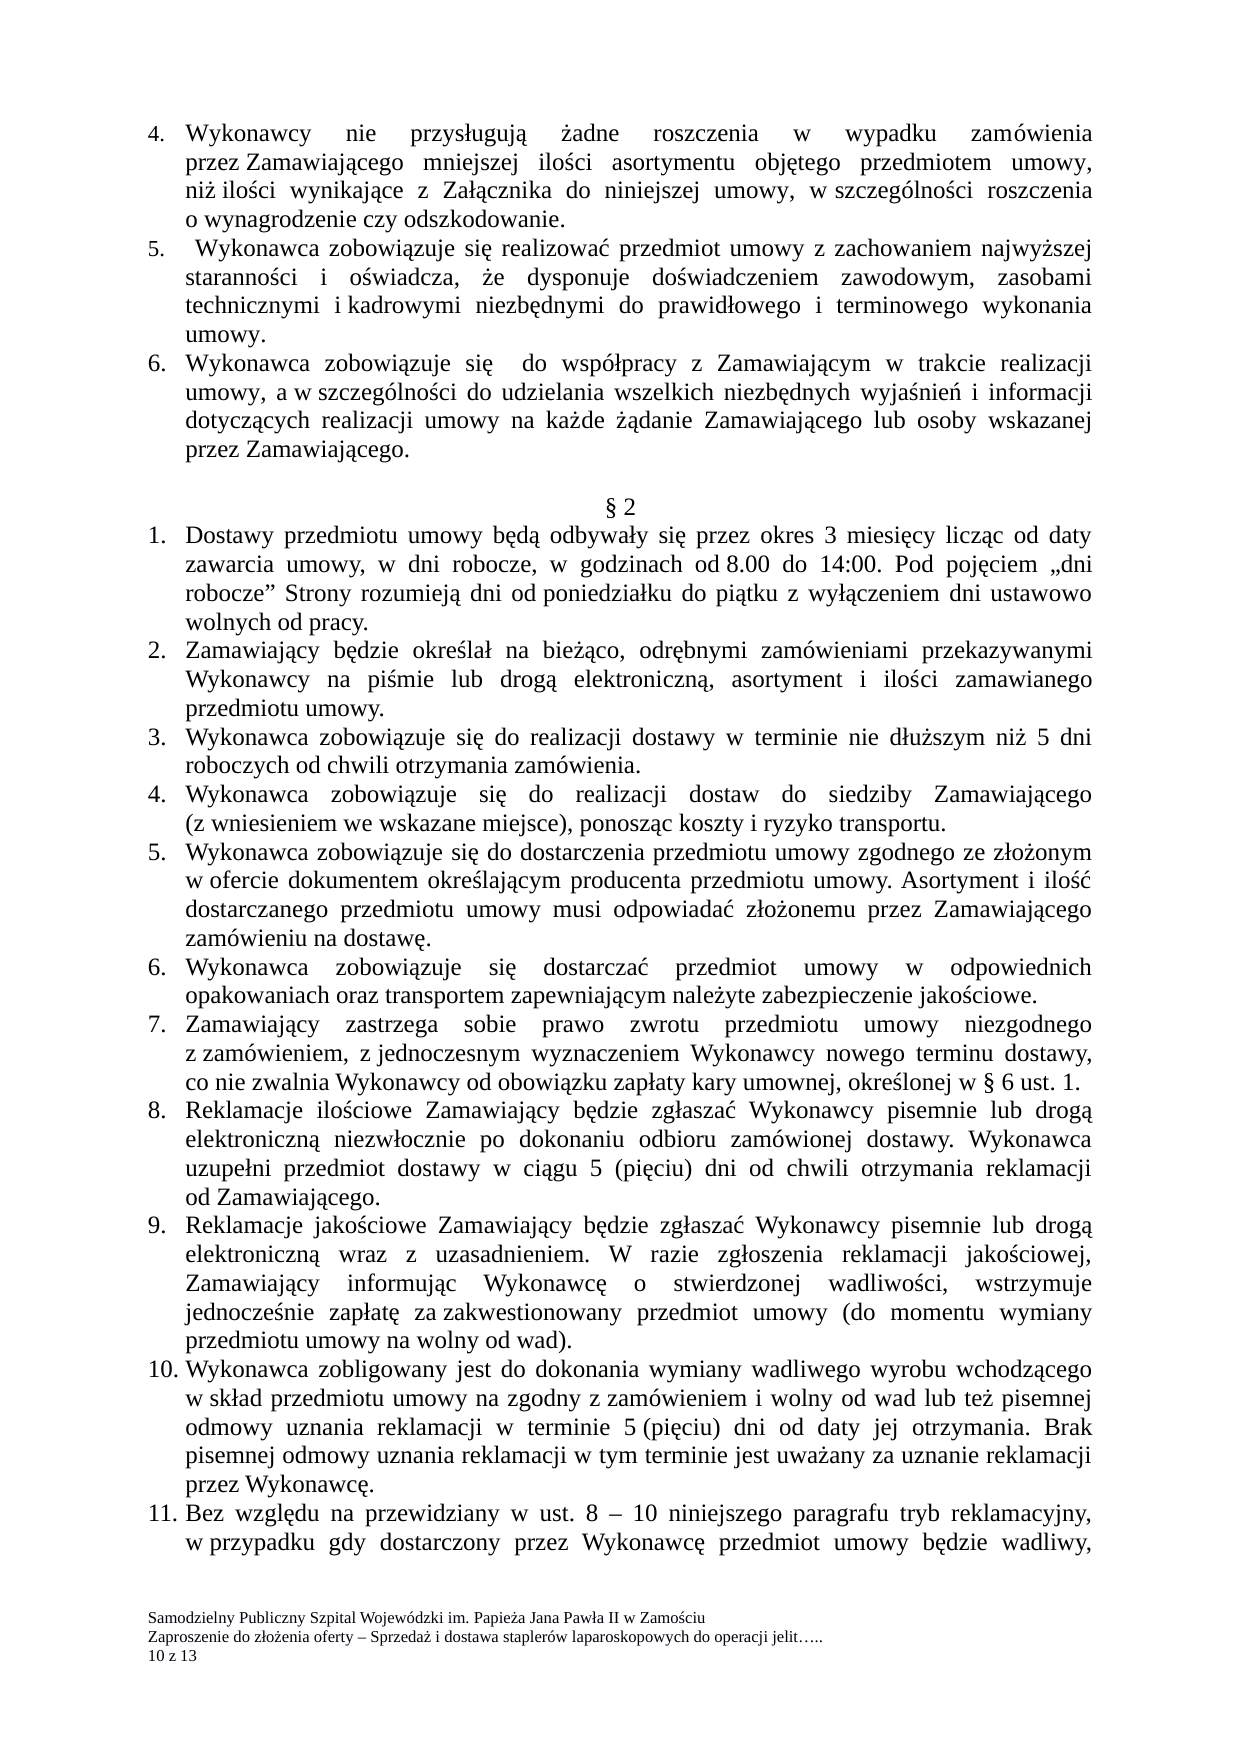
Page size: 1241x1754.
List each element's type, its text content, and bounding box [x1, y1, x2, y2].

list Dostawy przedmiotu umowy będą odbywały się przez okres 3 miesięcy licząc od daty zawarcia umowy, w dni robocze, w godzinach od 8.00 do 14:00. Pod pojęciem „dni robocze” Strony rozumieją dni od poniedziałku do piątku z wyłączeniem dni ustawowo wolnych od pracy. [148, 521, 1093, 636]
list Reklamacje jakościowe Zamawiający będzie zgłaszać Wykonawcy pisemnie lub drogą elektroniczną wraz z uzasadnieniem. W razie zgłoszenia reklamacji jakościowej, Zamawiający informując Wykonawcę o stwierdzonej wadliwości, wstrzymuje jednocześnie zapłatę za zakwestionowany przedmiot umowy (do momentu wymiany przedmiotu umowy na wolny od wad). [148, 1211, 1093, 1354]
list Bez względu na przewidziany w ust. 8 – 10 niniejszego paragrafu tryb reklamacyjny, w przypadku gdy dostarczony przez Wykonawcę przedmiot umowy będzie wadliwy, [148, 1498, 1093, 1556]
list Wykonawca zobowiązuje się do realizacji dostawy w terminie nie dłuższym niż 5 dni roboczych od chwili otrzymania zamówienia. [148, 722, 1093, 779]
list Wykonawca zobowiązuje się dostarczać przedmiot umowy w odpowiednich opakowaniach oraz transportem zapewniającym należyte zabezpieczenie jakościowe. [148, 952, 1093, 1009]
list Wykonawca zobowiązuje się do realizacji dostaw do siedziby Zamawiającego (z wniesieniem we wskazane miejsce), ponosząc koszty i ryzyko transportu. [148, 779, 1093, 837]
list Reklamacje ilościowe Zamawiający będzie zgłaszać Wykonawcy pisemnie lub drogą elektroniczną niezwłocznie po dokonaniu odbioru zamówionej dostawy. Wykonawca uzupełni przedmiot dostawy w ciągu 5 (pięciu) dni od chwili otrzymania reklamacji od Zamawiającego. [148, 1096, 1093, 1211]
list Wykonawcy nie przysługują żadne roszczenia w wypadku zamówienia przez Zamawiającego mniejszej ilości asortymentu objętego przedmiotem umowy, niż ilości wynikające z Załącznika do niniejszej umowy, w szczególności roszczenia o wynagrodzenie czy odszkodowanie. [148, 118, 1093, 233]
list Zamawiający będzie określał na bieżąco, odrębnymi zamówieniami przekazywanymi Wykonawcy na piśmie lub drogą elektroniczną, asortyment i ilości zamawianego przedmiotu umowy. [148, 636, 1093, 722]
list Zamawiający zastrzega sobie prawo zwrotu przedmiotu umowy niezgodnego z zamówieniem, z jednoczesnym wyznaczeniem Wykonawcy nowego terminu dostawy, co nie zwalnia Wykonawcy od obowiązku zapłaty kary umownej, określonej w § 6 ust. 1. [148, 1009, 1093, 1096]
list Wykonawca zobowiązuje się do współpracy z Zamawiającym w trakcie realizacji umowy, a w szczególności do udzielania wszelkich niezbędnych wyjaśnień i informacji dotyczących realizacji umowy na każde żądanie Zamawiającego lub osoby wskazanej przez Zamawiającego. [148, 348, 1093, 463]
list Wykonawca zobowiązuje się realizować przedmiot umowy z zachowaniem najwyższej staranności i oświadcza, że dysponuje doświadczeniem zawodowym, zasobami technicznymi i kadrowymi niezbędnymi do prawidłowego i terminowego wykonania umowy. [148, 233, 1093, 348]
list Wykonawca zobligowany jest do dokonania wymiany wadliwego wyrobu wchodzącego w skład przedmiotu umowy na zgodny z zamówieniem i wolny od wad lub też pisemnej odmowy uznania reklamacji w terminie 5 (pięciu) dni od daty jej otrzymania. Brak pisemnej odmowy uznania reklamacji w tym terminie jest uważany za uznanie reklamacji przez Wykonawcę. [148, 1354, 1093, 1498]
list Wykonawca zobowiązuje się do dostarczenia przedmiotu umowy zgodnego ze złożonym w ofercie dokumentem określającym producenta przedmiotu umowy. Asortyment i ilość dostarczanego przedmiotu umowy musi odpowiadać złożonemu przez Zamawiającego zamówieniu na dostawę. [148, 837, 1093, 952]
text § 2 [148, 492, 1093, 521]
